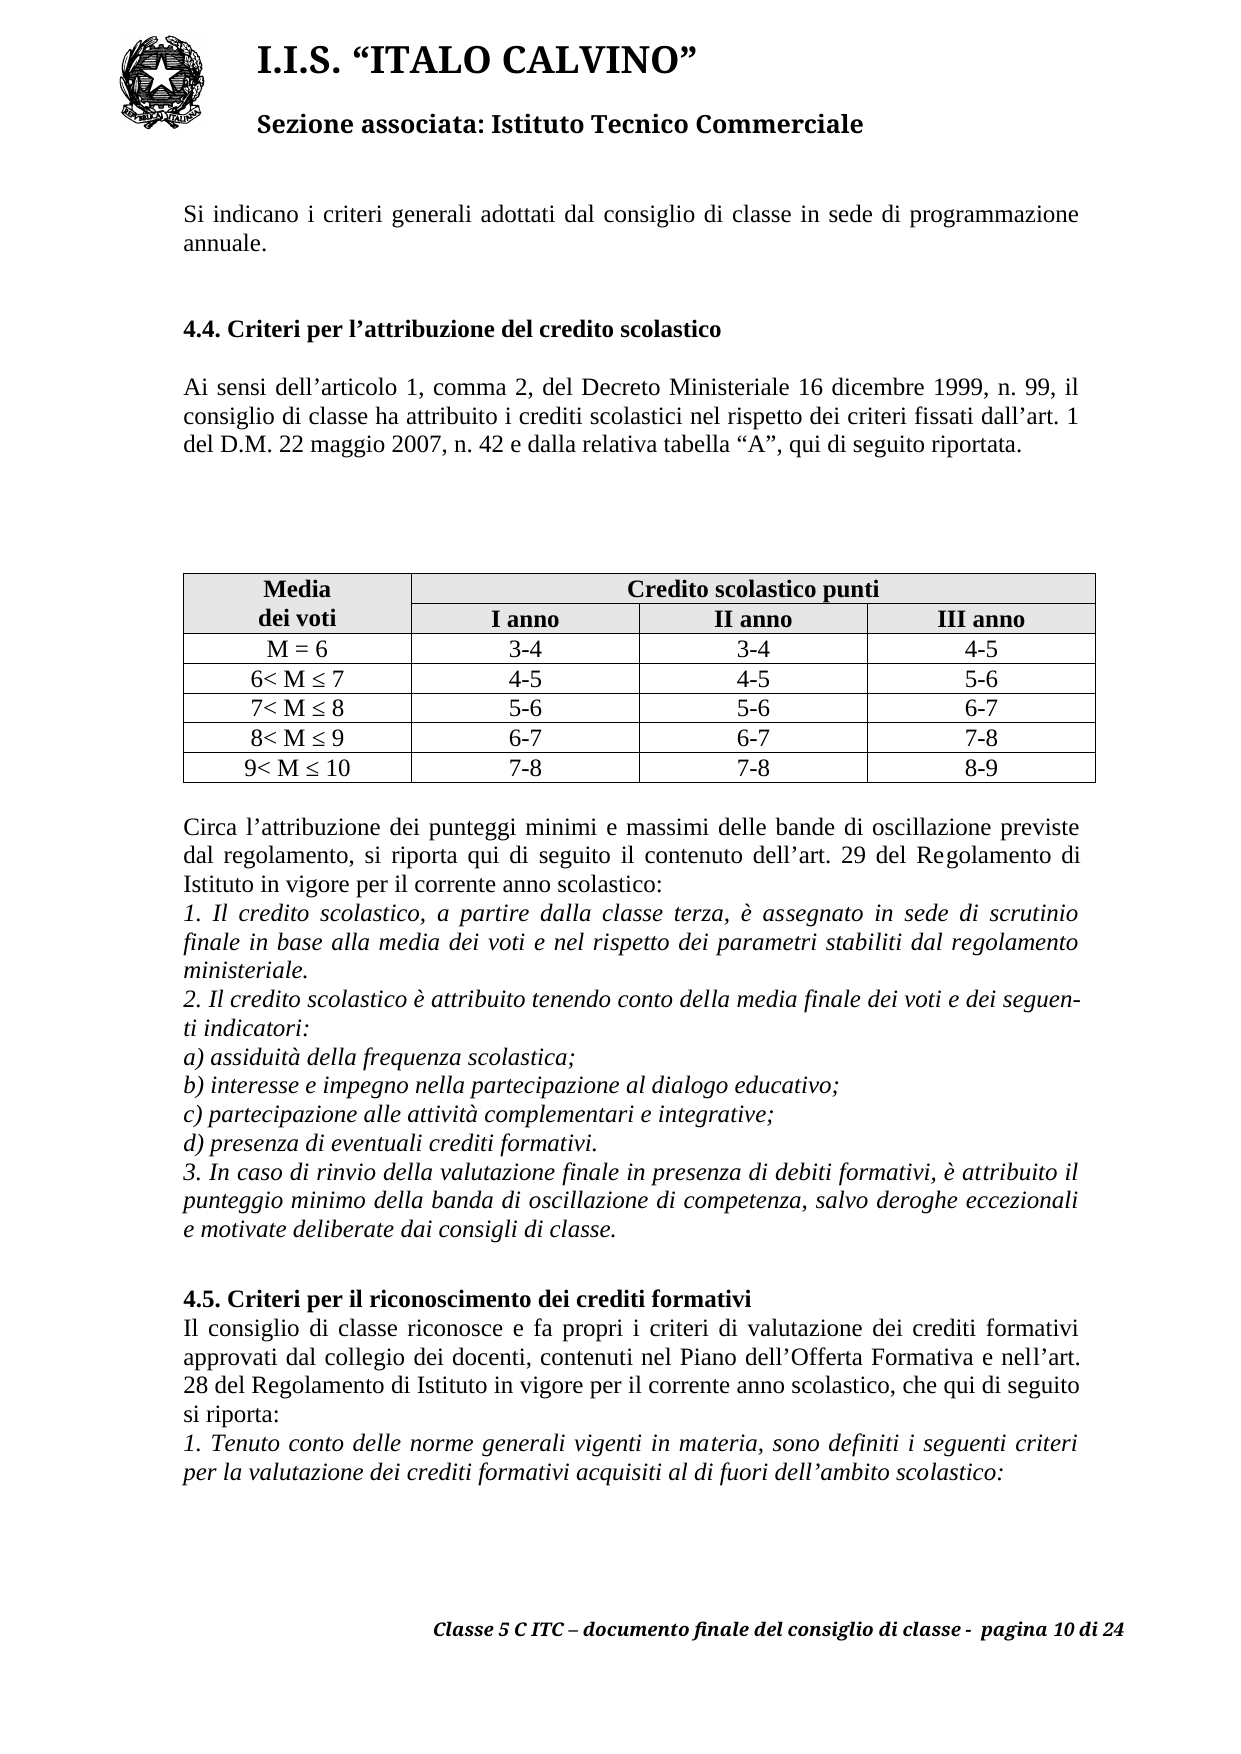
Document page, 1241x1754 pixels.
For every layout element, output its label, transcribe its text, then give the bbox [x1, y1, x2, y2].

table_cell II anno [640, 604, 867, 633]
table_cell 9< M ≤ 10 [184, 753, 411, 782]
table_cell 6-7 [640, 723, 867, 752]
table_cell 5-6 [868, 664, 1095, 692]
table_cell M = 6 [184, 634, 411, 663]
table_cell 7-8 [868, 723, 1095, 752]
text Circa l’attribuzione dei punteggi minimi e massimi delle bande di oscillazione previste dal regolamento, si riporta qui di seguito il contenuto dell’art. 29 del Re­go­la­mento di Istituto in vigore per il corrente anno scolastico: [183, 812, 1081, 898]
table_cell 8< M ≤ 9 [184, 723, 411, 752]
table_cell 7-8 [640, 753, 867, 782]
text d) presenza di eventuali crediti formativi. [183, 1128, 1081, 1157]
text a) assiduità della frequenza scolastica; [183, 1042, 1081, 1070]
table_cell 6-7 [868, 694, 1095, 722]
subtitle 4.5. Criteri per il riconoscimento dei crediti formativi [183, 1284, 1081, 1313]
table_cell 7< M ≤ 8 [184, 694, 411, 722]
text Il consiglio di classe riconosce e fa propri i criteri di valutazione dei crediti formativi approvati dal colle­gio dei docenti, contenuti nel Piano dell’Offerta Formativa e nel­l’art. 28 del Regolamento di Istituto in vigore per il corrente anno scolastico, che qui di seguito si riporta: [183, 1313, 1081, 1428]
text Si indicano i criteri generali adottati dal consiglio di classe in sede di programmazione annuale. [183, 199, 1081, 257]
text 3. In caso di rinvio della valutazione finale in presenza di debiti formativi, è at­tri­bui­to il pun­­teggio minimo della banda di o­scil­­­lazione di com­petenza, salvo deroghe eccezionali e motivate deliberate dai consigli di classe. [183, 1157, 1081, 1243]
table_cell 7-8 [412, 753, 639, 782]
table_cell III anno [868, 604, 1095, 633]
table_cell 6-7 [412, 723, 639, 752]
table_cell 3-4 [412, 634, 639, 663]
table_cell 4-5 [868, 634, 1095, 663]
text 1. Tenuto conto delle norme generali vigenti in ma­te­ria, sono definiti i seguenti criteri per la valu­tazione dei crediti formativi acquisiti al di fuori dell’ambito sco­lastico: [183, 1428, 1081, 1485]
table_cell I anno [412, 604, 639, 633]
table_cell 3-4 [640, 634, 867, 663]
subtitle 4.4. Criteri per l’attribuzione del credito scolastico [183, 314, 1081, 343]
table_cell 5-6 [412, 694, 639, 722]
table_cell 4-5 [640, 664, 867, 692]
table_header Credito scolastico punti [412, 574, 1095, 603]
text c) partecipazione alle attività complementari e in­te­gra­tive; [183, 1099, 1081, 1128]
text 2. Il credito scolastico è attribuito tenendo conto del­la media finale dei voti e dei se­guen­ti indica­tori: [183, 984, 1081, 1042]
table_cell 6< M ≤ 7 [184, 664, 411, 692]
text Ai sensi dell’articolo 1, comma 2, del Decreto Ministeriale 16 dicembre 1999, n. 99, il consiglio di classe ha attribuito i crediti scolastici nel rispetto dei criteri fissati dall’art. 1 del D.M. 22 maggio 2007, n. 42 e dalla relativa tabella “A”, qui di seguito riportata. [183, 372, 1081, 458]
table_header Media dei voti [184, 574, 411, 633]
text 1. Il credito scolastico, a partire dalla classe terza, è as­segnato in sede di scrutinio finale in base alla me­dia dei voti e nel ri­spetto dei parametri stabiliti dal re­go­la­men­to mi­ni­ste­ria­le. [183, 898, 1081, 984]
table_cell 4-5 [412, 664, 639, 692]
table_cell 5-6 [640, 694, 867, 722]
text b) interesse e impegno nella partecipazione al dia­lo­go educativo; [183, 1070, 1081, 1099]
table_cell 8-9 [868, 753, 1095, 782]
